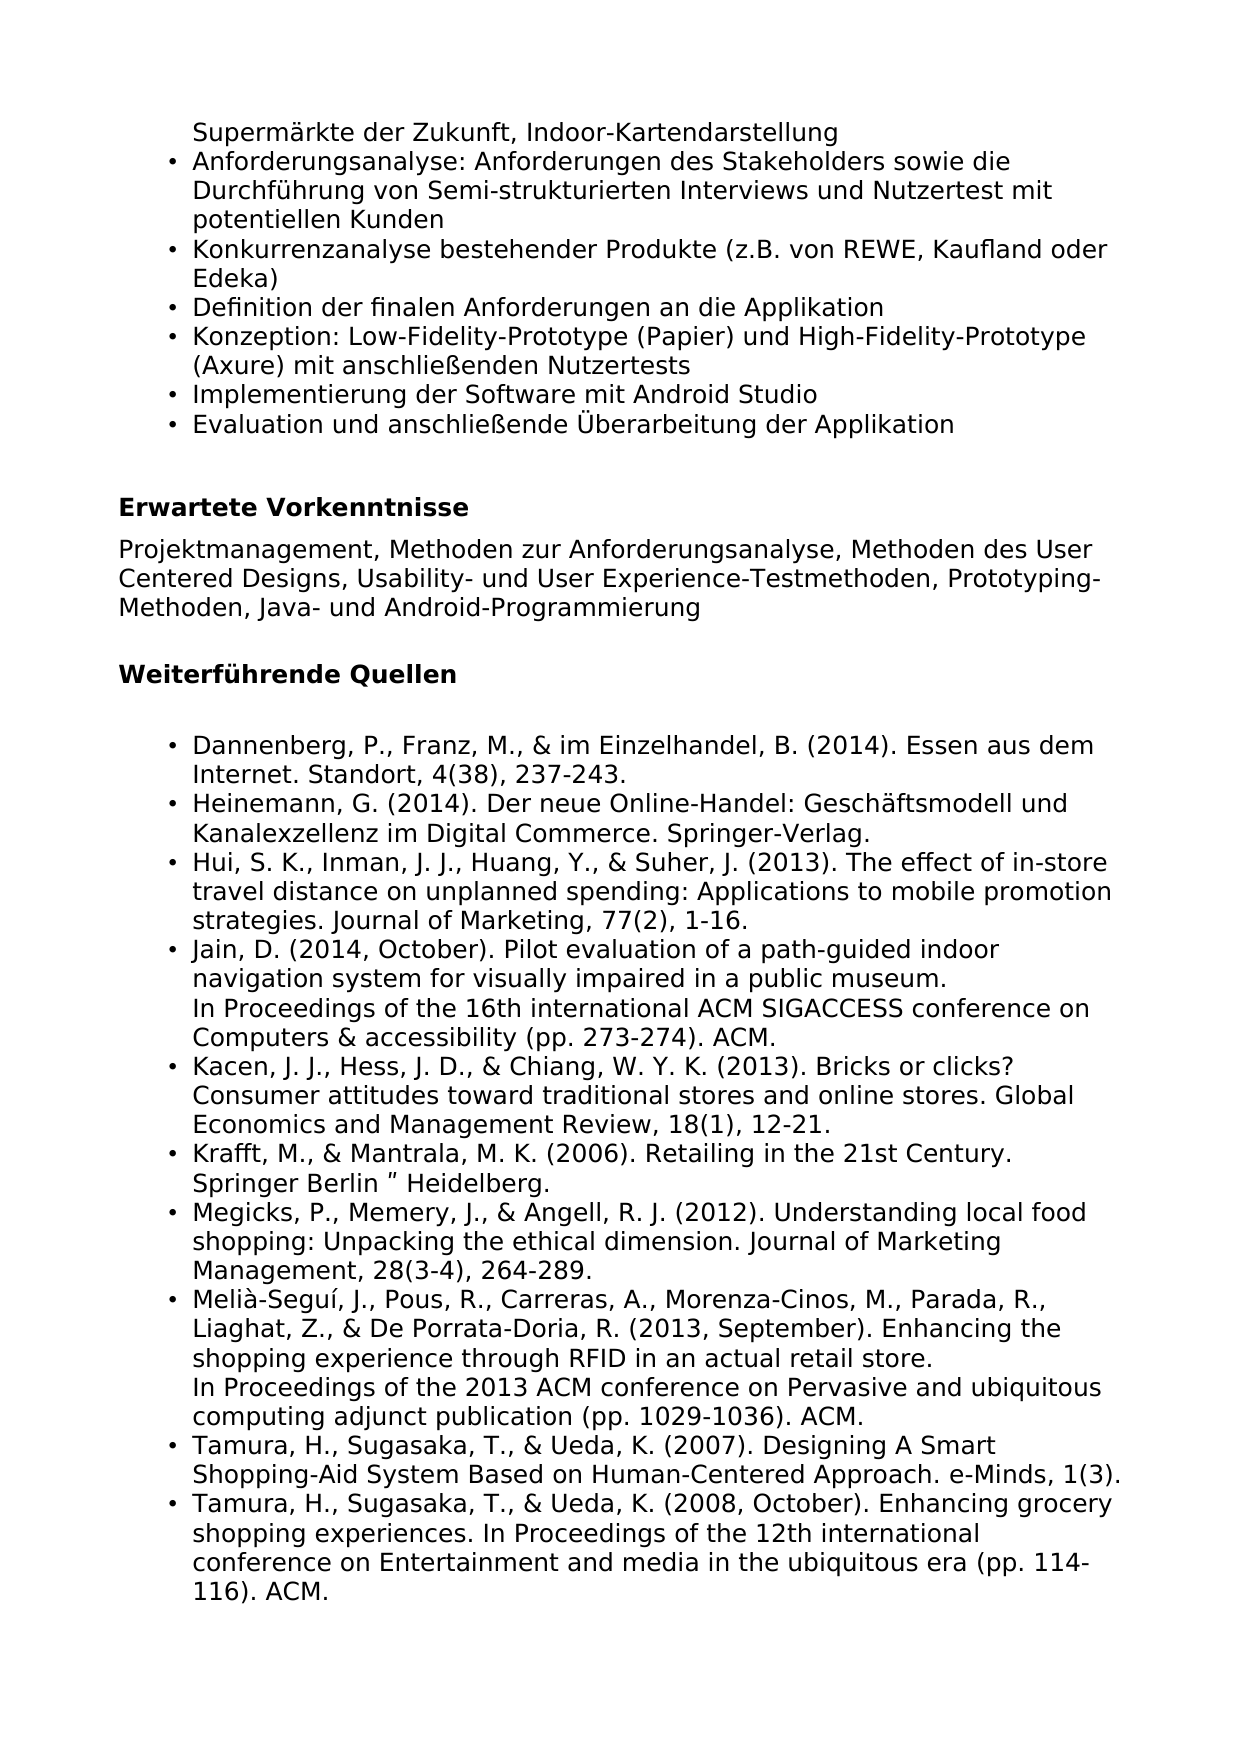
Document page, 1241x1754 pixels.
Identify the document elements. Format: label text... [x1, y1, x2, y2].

list Definition der finalen Anforderungen an die Applikation [177, 293, 1122, 322]
subtitle Erwartete Vorkenntnisse [118, 493, 1122, 523]
list Melià-Seguí, J., Pous, R., Carreras, A., Morenza-Cinos, M., Parada, R., Liaghat, Z., & De Porrata-Doria, R. (2013, September). Enhancing the shopping experience through RFID in an actual retail store. In Proceedings of the 2013 ACM conference on Pervasive and ubiquitous computing adjunct publication (pp. 1029-1036). ACM. [177, 1285, 1122, 1431]
list Evaluation und anschließende Überarbeitung der Applikation [177, 410, 1122, 439]
list Jain, D. (2014, October). Pilot evaluation of a path-guided indoor navigation system for visually impaired in a public museum. In Proceedings of the 16th international ACM SIGACCESS conference on Computers & accessibility (pp. 273-274). ACM. [177, 935, 1122, 1052]
list Megicks, P., Memery, J., & Angell, R. J. (2012). Understanding local food shopping: Unpacking the ethical dimension. Journal of Marketing Management, 28(3-4), 264-289. [177, 1198, 1122, 1285]
list Implementierung der Software mit Android Studio [177, 381, 1122, 410]
list Heinemann, G. (2014). Der neue Online-Handel: Geschäftsmodell und Kanalexzellenz im Digital Commerce. Springer-Verlag. [177, 789, 1122, 848]
subtitle Weiterführende Quellen [118, 660, 1122, 689]
list Krafft, M., & Mantrala, M. K. (2006). Retailing in the 21st Century. Springer Berlin ʺ Heidelberg. [177, 1139, 1122, 1198]
list Konkurrenzanalyse bestehender Produkte (z.B. von REWE, Kaufland oder Edeka) [177, 235, 1122, 293]
text Projektmanagement, Methoden zur Anforderungsanalyse, Methoden des User Centered Designs, Usability- und User Experience-Testmethoden, Prototyping-Methoden, Java- und Android-Programmierung [118, 535, 1122, 623]
list Tamura, H., Sugasaka, T., & Ueda, K. (2007). Designing A Smart Shopping-Aid System Based on Human-Centered Approach. e-Minds, 1(3). [177, 1431, 1122, 1489]
list Anforderungsanalyse: Anforderungen des Stakeholders sowie die Durchführung von Semi-strukturierten Interviews und Nutzertest mit potentiellen Kunden [177, 147, 1122, 235]
list Supermärkte der Zukunft, Indoor-Kartendarstellung [177, 118, 1122, 147]
list Hui, S. K., Inman, J. J., Huang, Y., & Suher, J. (2013). The effect of in-store travel distance on unplanned spending: Applications to mobile promotion strategies. Journal of Marketing, 77(2), 1-16. [177, 848, 1122, 935]
list Kacen, J. J., Hess, J. D., & Chiang, W. Y. K. (2013). Bricks or clicks? Consumer attitudes toward traditional stores and online stores. Global Economics and Management Review, 18(1), 12-21. [177, 1052, 1122, 1139]
list Konzeption: Low-Fidelity-Prototype (Papier) und High-Fidelity-Prototype (Axure) mit anschließenden Nutzertests [177, 322, 1122, 381]
list Dannenberg, P., Franz, M., & im Einzelhandel, B. (2014). Essen aus dem Internet. Standort, 4(38), 237-243. [177, 731, 1122, 789]
list Tamura, H., Sugasaka, T., & Ueda, K. (2008, October). Enhancing grocery shopping experiences. In Proceedings of the 12th international conference on Entertainment and media in the ubiquitous era (pp. 114-116). ACM. [177, 1489, 1122, 1606]
